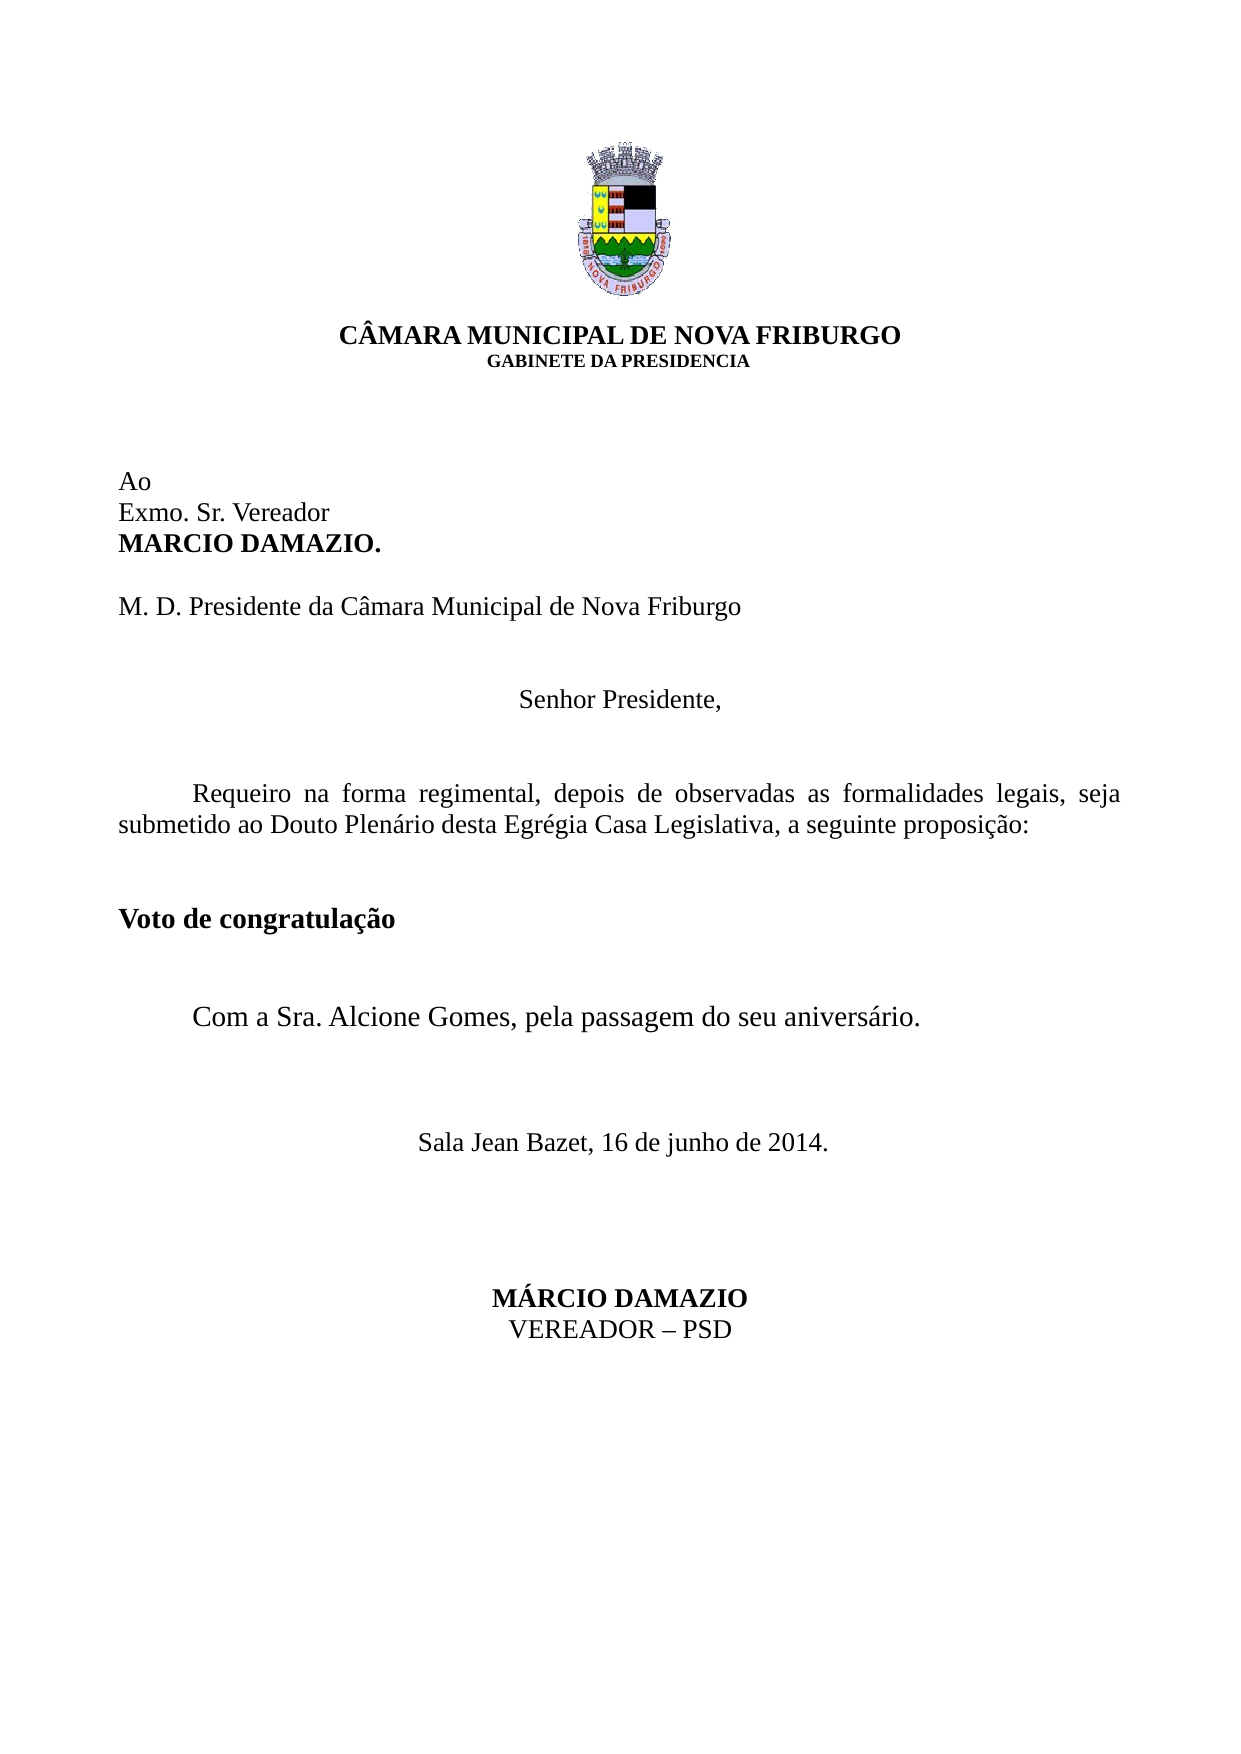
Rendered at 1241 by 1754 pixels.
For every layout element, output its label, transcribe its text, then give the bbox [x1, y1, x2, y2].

text GABINETE DA PRESIDENCIA [118, 350, 1122, 372]
text Com a Sra. Alcione Gomes, pela passagem do seu aniversário. [118, 999, 1122, 1033]
text Requeiro na forma regimental, depois de observadas as formalidades legais, seja submetido ao Douto Plenário desta Egrégia Casa Legislativa, a seguinte proposição: [118, 777, 1122, 839]
text MARCIO DAMAZIO. [118, 527, 1122, 559]
text Senhor Presidente, [118, 683, 1122, 714]
text Ao [118, 465, 1122, 496]
text MÁRCIO DAMAZIO [118, 1282, 1122, 1313]
picture [563, 127, 677, 310]
text CÂMARA MUNICIPAL DE NOVA FRIBURGO [118, 319, 1122, 350]
text VEREADOR – PSD [118, 1313, 1122, 1344]
text Exmo. Sr. Vereador [118, 496, 1122, 527]
list D. Presidente da Câmara Municipal de Nova Friburgo [118, 590, 1122, 621]
text Sala Jean Bazet, 16 de junho de 2014. [118, 1126, 1122, 1158]
text Voto de congratulação [118, 901, 1122, 935]
